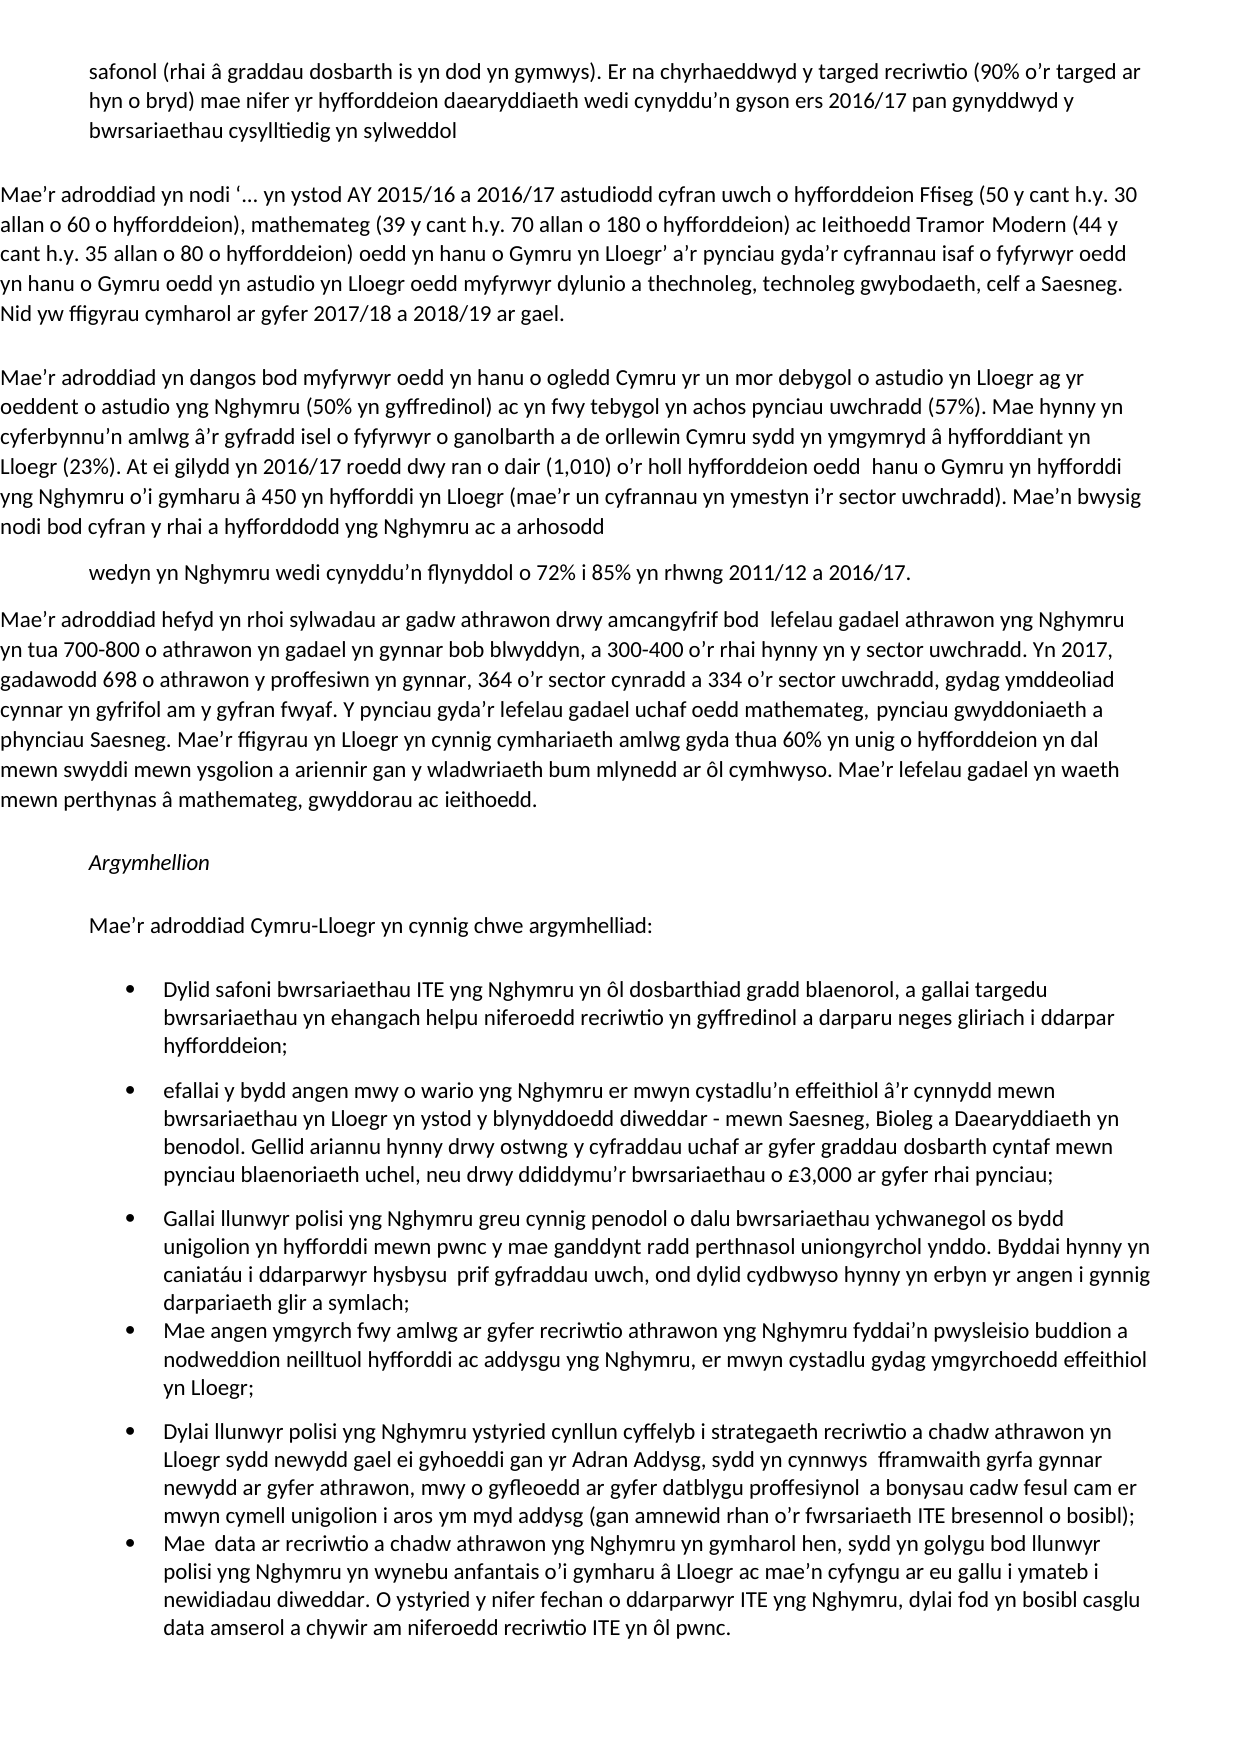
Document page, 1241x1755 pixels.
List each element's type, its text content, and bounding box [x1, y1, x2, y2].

list Gallai llunwyr polisi yng Nghymru greu cynnig penodol o dalu bwrsariaethau ychwanegol os bydd unigolion yn hyfforddi mewn pwnc y mae ganddynt radd perthnasol uniongyrchol ynddo. Byddai hynny yn caniatáu i ddarparwyr hysbysu prif gyfraddau uwch, ond dylid cydbwyso hynny yn erbyn yr angen i gynnig darpariaeth glir a symlach; [126, 1204, 1151, 1317]
list Dylid safoni bwrsariaethau ITE yng Nghymru yn ôl dosbarthiad gradd blaenorol, a gallai targedu bwrsariaethau yn ehangach helpu niferoedd recriwtio yn gyffredinol a darparu neges gliriach i ddarpar hyfforddeion; [126, 975, 1116, 1059]
text Mae’r adroddiad yn dangos bod myfyrwyr oedd yn hanu o ogledd Cymru yr un mor debygol o astudio yn Lloegr ag yr oeddent o astudio yng Nghymru (50% yn gyffredinol) ac yn fwy tebygol yn achos pynciau uwchradd (57%). Mae hynny yn cyferbynnu’n amlwg â’r gyfradd isel o fyfyrwyr o ganolbarth a de orllewin Cymru sydd yn ymgymryd â hyfforddiant yn Lloegr (23%). At ei gilydd yn 2016/17 roedd dwy ran o dair (1,010) o’r holl hyfforddeion oedd hanu o Gymru yn hyfforddi yng Nghymru o’i gymharu â 450 yn hyfforddi yn Lloegr (mae’r un cyfrannau yn ymestyn i’r sector uwchradd). Mae’n bwysig nodi bod cyfran y rhai a hyfforddodd yng Nghymru ac a arhosodd [0, 363, 1149, 540]
text Mae’r adroddiad yn nodi ‘... yn ystod AY 2015/16 a 2016/17 astudiodd cyfran uwch o hyfforddeion Ffiseg (50 y cant h.y. 30 allan o 60 o hyfforddeion), mathemateg (39 y cant h.y. 70 allan o 180 o hyfforddeion) ac Ieithoedd Tramor Modern (44 y cant h.y. 35 allan o 80 o hyfforddeion) oedd yn hanu o Gymru yn Lloegr’ a’r pynciau gyda’r cyfrannau isaf o fyfyrwyr oedd yn hanu o Gymru oedd yn astudio yn Lloegr oedd myfyrwyr dylunio a thechnoleg, technoleg gwybodaeth, celf a Saesneg. Nid yw ffigyrau cymharol ar gyfer 2017/18 a 2018/19 ar gael. [0, 180, 1141, 327]
text Mae’r adroddiad hefyd yn rhoi sylwadau ar gadw athrawon drwy amcangyfrif bod lefelau gadael athrawon yng Nghymru yn tua 700-800 o athrawon yn gadael yn gynnar bob blwyddyn, a 300-400 o’r rhai hynny yn y sector uwchradd. Yn 2017, gadawodd 698 o athrawon y proffesiwn yn gynnar, 364 o’r sector cynradd a 334 o’r sector uwchradd, gydag ymddeoliad cynnar yn gyfrifol am y gyfran fwyaf. Y pynciau gyda’r lefelau gadael uchaf oedd mathemateg, pynciau gwyddoniaeth a phynciau Saesneg. Mae’r ffigyrau yn Lloegr yn cynnig cymhariaeth amlwg gyda thua 60% yn unig o hyfforddeion yn dal mewn swyddi mewn ysgolion a ariennir gan y wladwriaeth bum mlynedd ar ôl cymhwyso. Mae’r lefelau gadael yn waeth mewn perthynas â mathemateg, gwyddorau ac ieithoedd. [0, 605, 1141, 813]
list efallai y bydd angen mwy o wario yng Nghymru er mwyn cystadlu’n effeithiol â’r cynnydd mewn bwrsariaethau yn Lloegr yn ystod y blynyddoedd diweddar - mewn Saesneg, Bioleg a Daearyddiaeth yn benodol. Gellid ariannu hynny drwy ostwng y cyfraddau uchaf ar gyfer graddau dosbarth cyntaf mewn pynciau blaenoriaeth uchel, neu drwy ddiddymu’r bwrsariaethau o £3,000 ar gyfer rhai pynciau; [126, 1076, 1119, 1188]
text safonol (rhai â graddau dosbarth is yn dod yn gymwys). Er na chyrhaeddwyd y targed recriwtio (90% o’r targed ar hyn o bryd) mae nifer yr hyfforddeion daearyddiaeth wedi cynyddu’n gyson ers 2016/17 pan gynyddwyd y bwrsariaethau cysylltiedig yn sylweddol [89, 57, 1163, 144]
text wedyn yn Nghymru wedi cynyddu’n flynyddol o 72% i 85% yn rhwng 2011/12 a 2016/17. [89, 559, 1163, 586]
list Dylai llunwyr polisi yng Nghymru ystyried cynllun cyffelyb i strategaeth recriwtio a chadw athrawon yn Lloegr sydd newydd gael ei gyhoeddi gan yr Adran Addysg, sydd yn cynnwys fframwaith gyrfa gynnar newydd ar gyfer athrawon, mwy o gyfleoedd ar gyfer datblygu proffesiynol a bonysau cadw fesul cam er mwyn cymell unigolion i aros ym myd addysg (gan amnewid rhan o’r fwrsariaeth ITE bresennol o bosibl); [126, 1417, 1139, 1529]
text Mae’r adroddiad Cymru-Lloegr yn cynnig chwe argymhelliad: [89, 911, 1163, 939]
list Mae angen ymgyrch fwy amlwg ar gyfer recriwtio athrawon yng Nghymru fyddai’n pwysleisio buddion a nodweddion neilltuol hyfforddi ac addysgu yng Nghymru, er mwyn cystadlu gydag ymgyrchoedd effeithiol yn Lloegr; [126, 1317, 1149, 1401]
text Argymhellion [89, 848, 1163, 876]
list Mae data ar recriwtio a chadw athrawon yng Nghymru yn gymharol hen, sydd yn golygu bod llunwyr polisi yng Nghymru yn wynebu anfantais o’i gymharu â Lloegr ac mae’n cyfyngu ar eu gallu i ymateb i newidiadau diweddar. O ystyried y nifer fechan o ddarparwyr ITE yng Nghymru, dylai fod yn bosibl casglu data amserol a chywir am niferoedd recriwtio ITE yn ôl pwnc. [126, 1529, 1141, 1642]
